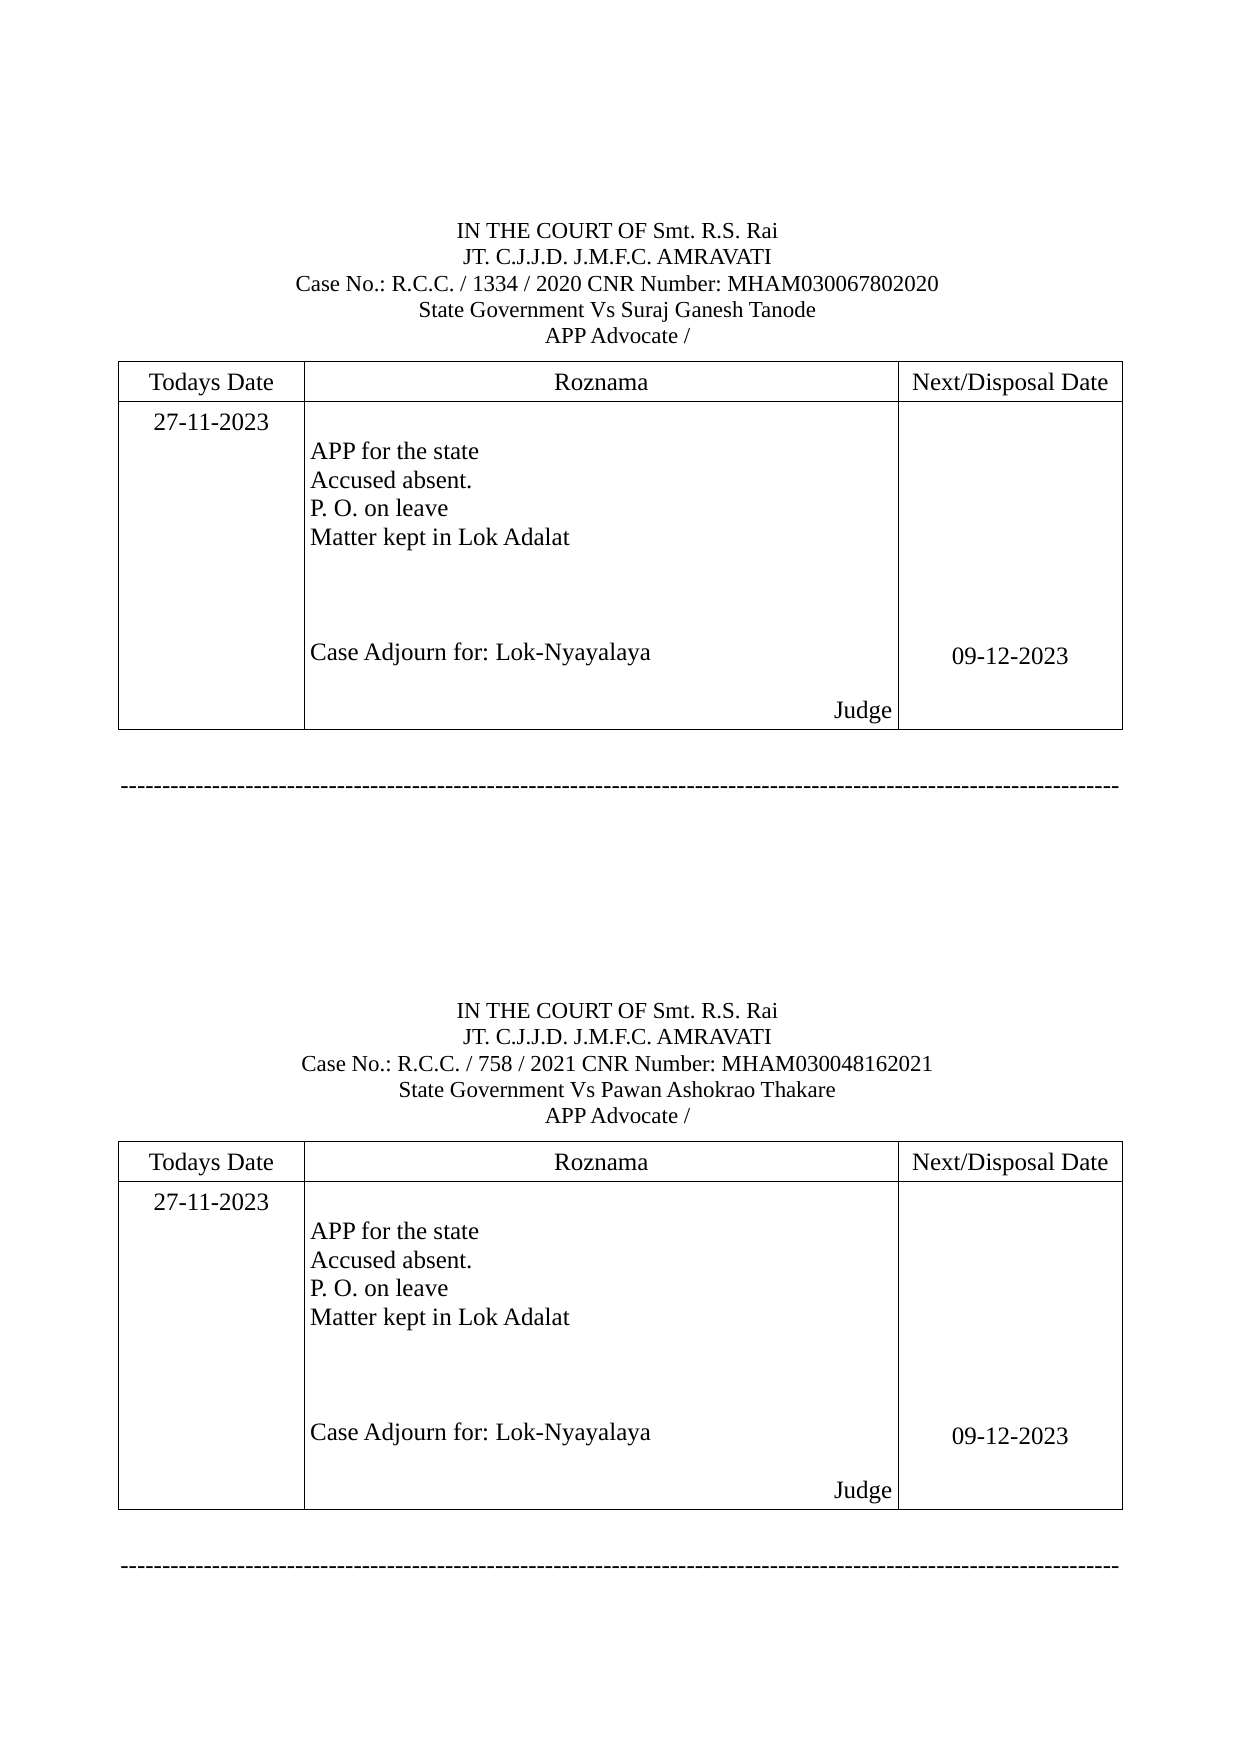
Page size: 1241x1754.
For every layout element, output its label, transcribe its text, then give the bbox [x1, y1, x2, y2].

table_cell 09-12-2023 [899, 1182, 1122, 1509]
table_cell 27-11-2023 [119, 402, 304, 729]
table_header Todays Date [119, 1142, 304, 1181]
table_header Roznama [305, 1142, 898, 1181]
table_cell APP for the state Accused absent. P. O. on leave Matter kept in Lok Adalat Case Adjourn for: Lok-Nyayalaya Judge [305, 1182, 898, 1509]
text ------------------------------------------------------------------------------------------------------------------------ [118, 771, 1122, 799]
text IN THE COURT OF Smt. R.S. Rai JT. C.J.J.D. J.M.F.C. AMRAVATI Case No.: R.C.C. / 758 / 2021 CNR Number: MHAM030048162021 State Government Vs Pawan Ashokrao Thakare APP Advocate / [118, 997, 1122, 1129]
text ------------------------------------------------------------------------------------------------------------------------ [118, 1551, 1122, 1579]
table_cell APP for the state Accused absent. P. O. on leave Matter kept in Lok Adalat Case Adjourn for: Lok-Nyayalaya Judge [305, 402, 898, 729]
table_cell 09-12-2023 [899, 402, 1122, 729]
table_header Todays Date [119, 362, 304, 401]
table_header Roznama [305, 362, 898, 401]
table_cell 27-11-2023 [119, 1182, 304, 1509]
text IN THE COURT OF Smt. R.S. Rai JT. C.J.J.D. J.M.F.C. AMRAVATI Case No.: R.C.C. / 1334 / 2020 CNR Number: MHAM030067802020 State Government Vs Suraj Ganesh Tanode APP Advocate / [118, 217, 1122, 349]
table_header Next/Disposal Date [899, 1142, 1122, 1181]
table_header Next/Disposal Date [899, 362, 1122, 401]
